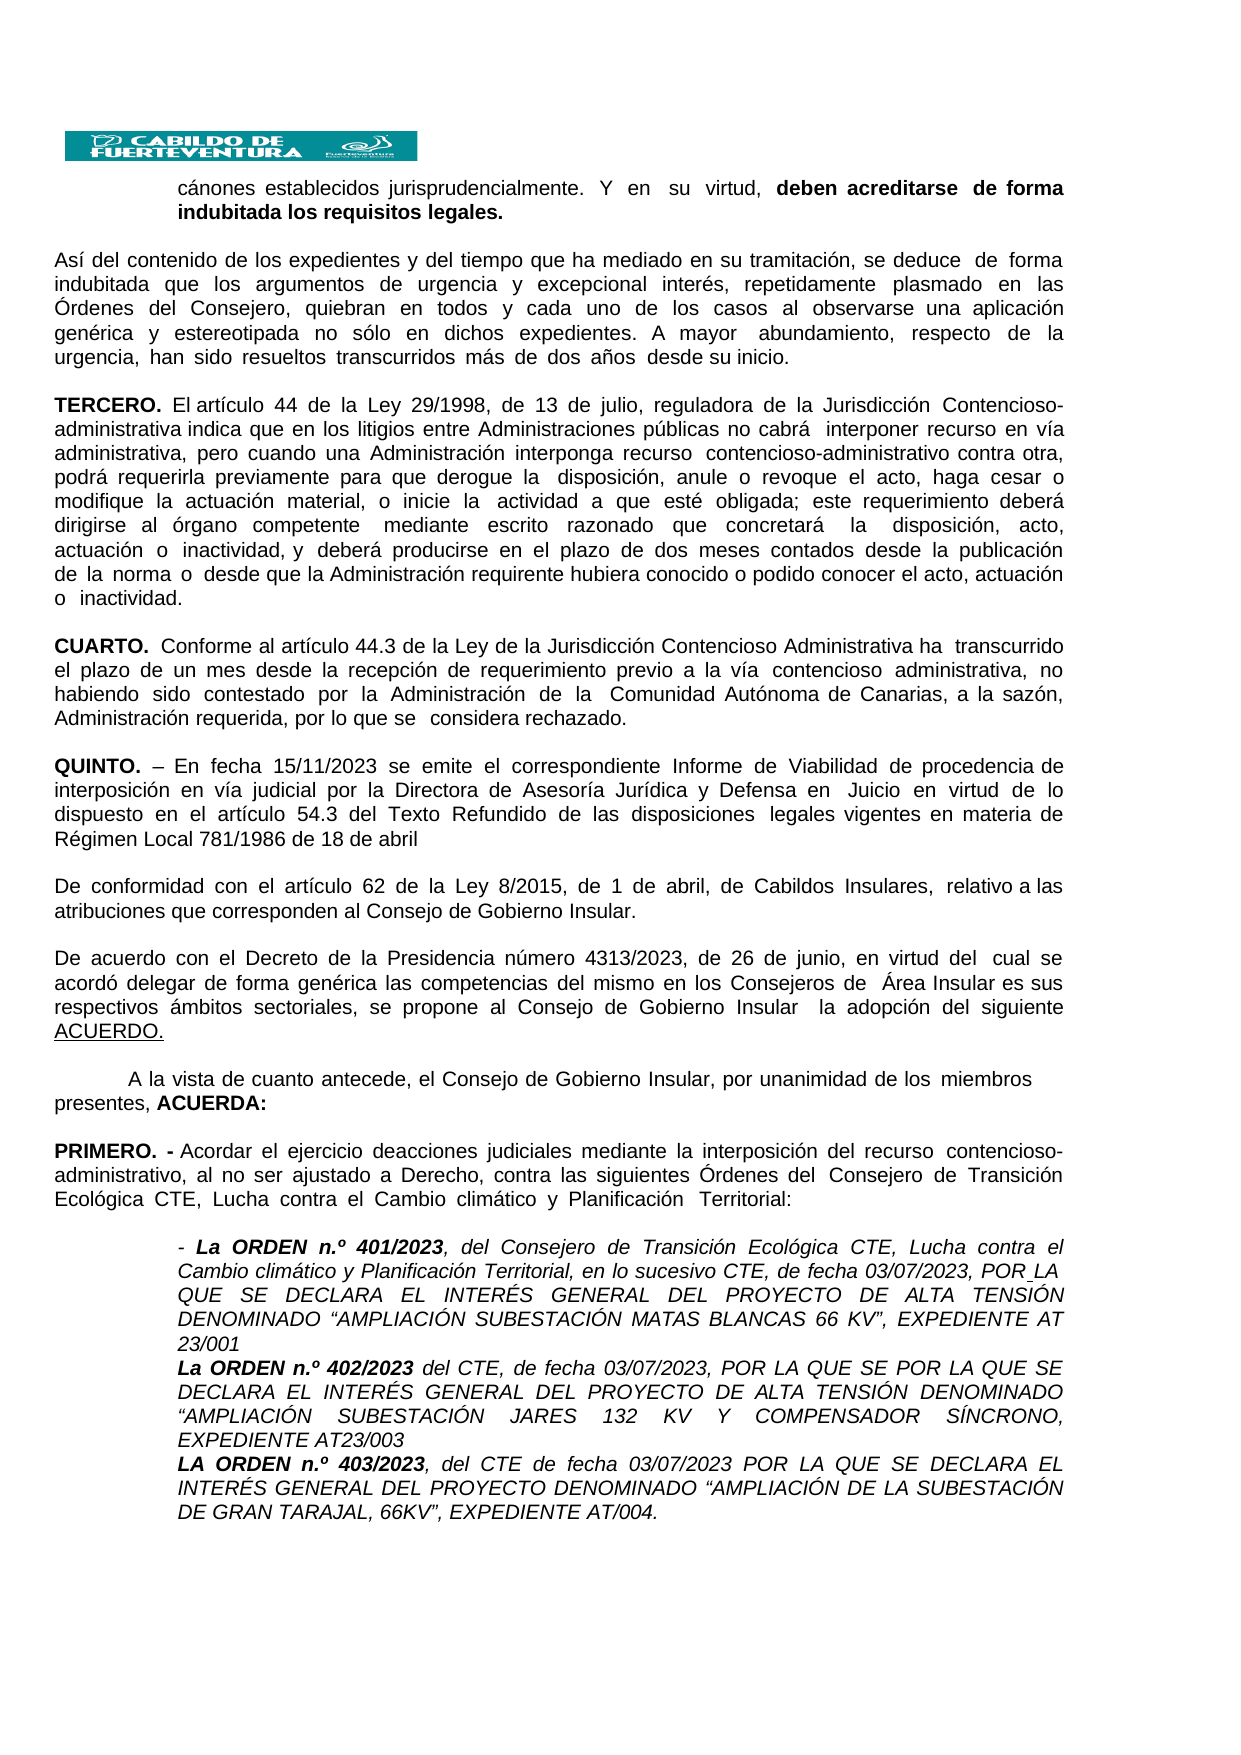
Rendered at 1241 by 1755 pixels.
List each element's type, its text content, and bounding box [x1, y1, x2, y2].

text La ORDEN n.º 402/2023 del CTE, de fecha 03/07/2023, POR LA QUE SE POR LA QUE SE DECLARA EL INTERÉS GENERAL DEL PROYECTO DE ALTA TENSIÓN DENOMINADO “AMPLIACIÓN SUBESTACIÓN JARES 132 KV Y COMPENSADOR SÍNCRONO, EXPEDIENTE AT23/003 [177, 1355, 1064, 1452]
text De conformidad con el artículo 62 de la Ley 8/2015, de 1 de abril, de Cabildos Insulares, relativo a las atribuciones que corresponden al Consejo de Gobierno Insular. [54, 874, 1064, 922]
text TERCERO. El artículo 44 de la Ley 29/1998, de 13 de julio, reguladora de la Jurisdicción Contencioso-administrativa indica que en los litigios entre Administraciones públicas no cabrá interponer recurso en vía administrativa, pero cuando una Administración interponga recurso contencioso-administrativo contra otra, podrá requerirla previamente para que derogue la disposición, anule o revoque el acto, haga cesar o modifique la actuación material, o inicie la actividad a que esté obligada; este requerimiento deberá dirigirse al órgano competente mediante escrito razonado que concretará la disposición, acto, actuación o inactividad, y deberá producirse en el plazo de dos meses contados desde la publicación de la norma o desde que la Administración requirente hubiera conocido o podido conocer el acto, actuación o inactividad. [54, 392, 1064, 610]
text PRIMERO. - Acordar el ejercicio deacciones judiciales mediante la interposición del recurso contencioso-administrativo, al no ser ajustado a Derecho, contra las siguientes Órdenes del Consejero de Transición Ecológica CTE, Lucha contra el Cambio climático y Planificación Territorial: [54, 1139, 1064, 1211]
text QUINTO. – En fecha 15/11/2023 se emite el correspondiente Informe de Viabilidad de procedencia de interposición en vía judicial por la Directora de Asesoría Jurídica y Defensa en Juicio en virtud de lo dispuesto en el artículo 54.3 del Texto Refundido de las disposiciones legales vigentes en materia de Régimen Local 781/1986 de 18 de abril [54, 754, 1064, 850]
text cánones establecidos jurisprudencialmente. Y en su virtud, deben acreditarse de forma indubitada los requisitos legales. [177, 175, 1064, 223]
text A la vista de cuanto antecede, el Consejo de Gobierno Insular, por unanimidad de los miembros presentes, ACUERDA: [54, 1066, 1064, 1114]
text Así del contenido de los expedientes y del tiempo que ha mediado en su tramitación, se deduce de forma indubitada que los argumentos de urgencia y excepcional interés, repetidamente plasmado en las Órdenes del Consejero, quiebran en todos y cada uno de los casos al observarse una aplicación genérica y estereotipada no sólo en dichos expedientes. A mayor abundamiento, respecto de la urgencia, han sido resueltos transcurridos más de dos años desde su inicio. [54, 248, 1064, 369]
text LA ORDEN n.º 403/2023, del CTE de fecha 03/07/2023 POR LA QUE SE DECLARA EL INTERÉS GENERAL DEL PROYECTO DENOMINADO “AMPLIACIÓN DE LA SUBESTACIÓN DE GRAN TARAJAL, 66KV”, EXPEDIENTE AT/004. [177, 1452, 1064, 1524]
text CUARTO. Conforme al artículo 44.3 de la Ley de la Jurisdicción Contencioso Administrativa ha transcurrido el plazo de un mes desde la recepción de requerimiento previo a la vía contencioso administrativa, no habiendo sido contestado por la Administración de la Comunidad Autónoma de Canarias, a la sazón, Administración requerida, por lo que se considera rechazado. [54, 634, 1064, 730]
text - La ORDEN n.º 401/2023, del Consejero de Transición Ecológica CTE, Lucha contra el Cambio climático y Planificación Territorial, en lo sucesivo CTE, de fecha 03/07/2023, POR LA QUE SE DECLARA EL INTERÉS GENERAL DEL PROYECTO DE ALTA TENSIÓN DENOMINADO “AMPLIACIÓN SUBESTACIÓN MATAS BLANCAS 66 KV”, EXPEDIENTE AT 23/001 [177, 1235, 1064, 1355]
picture [65, 131, 418, 161]
text De acuerdo con el Decreto de la Presidencia número 4313/2023, de 26 de junio, en virtud del cual se acordó delegar de forma genérica las competencias del mismo en los Consejeros de Área Insular es sus respectivos ámbitos sectoriales, se propone al Consejo de Gobierno Insular la adopción del siguiente ACUERDO. [54, 946, 1064, 1043]
